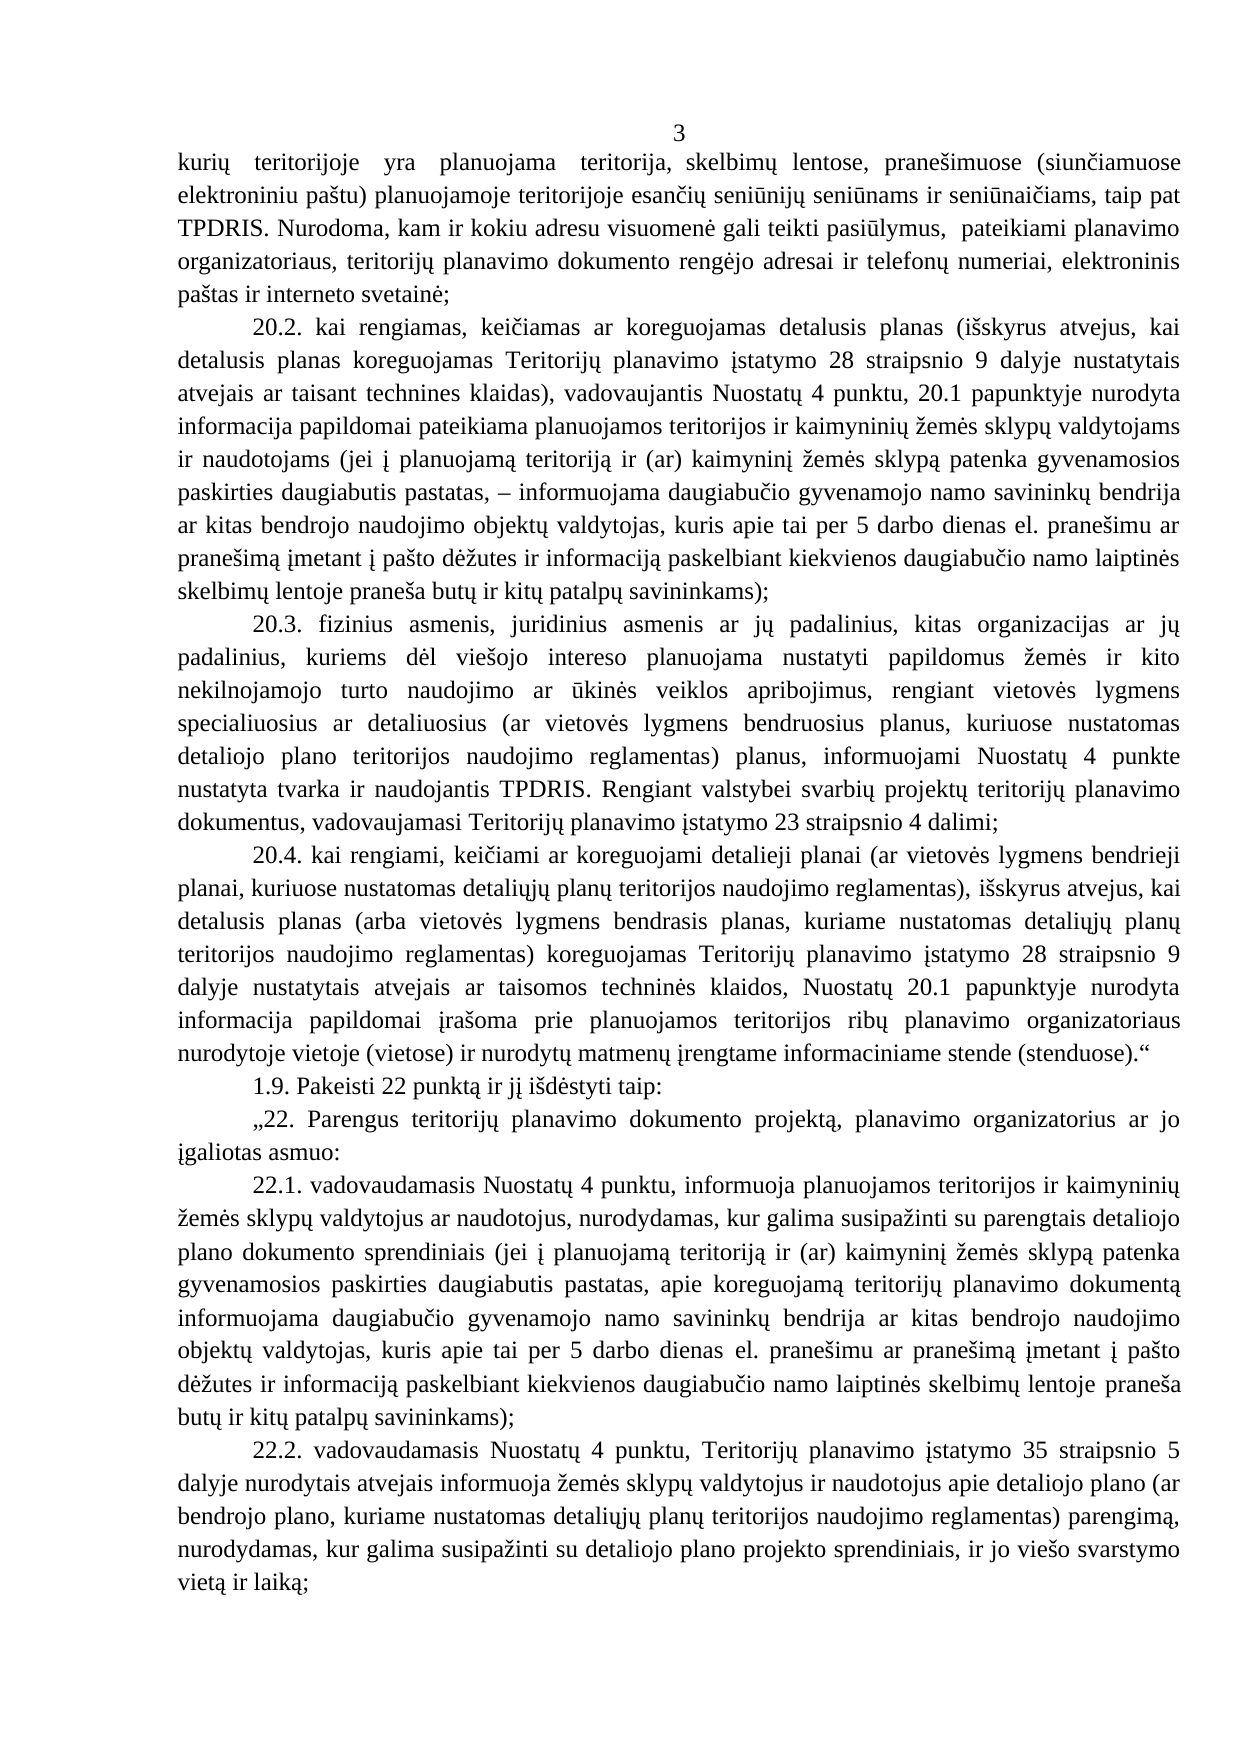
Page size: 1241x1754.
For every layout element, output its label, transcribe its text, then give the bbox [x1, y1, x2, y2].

text 20.3. fizinius asmenis, juridinius asmenis ar jų padalinius, kitas organizacijas ar jų padalinius, kuriems dėl viešojo intereso planuojama nustatyti papildomus žemės ir kito nekilnojamojo turto naudojimo ar ūkinės veiklos apribojimus, rengiant vietovės lygmens specialiuosius ar detaliuosius (ar vietovės lygmens bendruosius planus, kuriuose nustatomas detaliojo plano teritorijos naudojimo reglamentas) planus, informuojami Nuostatų 4 punkte nustatyta tvarka ir naudojantis TPDRIS. Rengiant valstybei svarbių projektų teritorijų planavimo dokumentus, vadovaujamasi Teritorijų planavimo įstatymo 23 straipsnio 4 dalimi; [177, 609, 1181, 836]
text 20.2. kai rengiamas, keičiamas ar koreguojamas detalusis planas (išskyrus atvejus, kai detalusis planas koreguojamas Teritorijų planavimo įstatymo 28 straipsnio 9 dalyje nustatytais atvejais ar taisant technines klaidas), vadovaujantis Nuostatų 4 punktu, 20.1 papunktyje nurodyta informacija papildomai pateikiama planuojamos teritorijos ir kaimyninių žemės sklypų valdytojams ir naudotojams (jei į planuojamą teritoriją ir (ar) kaimyninį žemės sklypą patenka gyvenamosios paskirties daugiabutis pastatas, – informuojama daugiabučio gyvenamojo namo savininkų bendrija ar kitas bendrojo naudojimo objektų valdytojas, kuris apie tai per 5 darbo dienas el. pranešimu ar pranešimą įmetant į pašto dėžutes ir informaciją paskelbiant kiekvienos daugiabučio namo laiptinės skelbimų lentoje praneša butų ir kitų patalpų savininkams); [177, 312, 1181, 605]
text 20.4. kai rengiami, keičiami ar koreguojami detalieji planai (ar vietovės lygmens bendrieji planai, kuriuose nustatomas detaliųjų planų teritorijos naudojimo reglamentas), išskyrus atvejus, kai detalusis planas (arba vietovės lygmens bendrasis planas, kuriame nustatomas detaliųjų planų teritorijos naudojimo reglamentas) koreguojamas Teritorijų planavimo įstatymo 28 straipsnio 9 dalyje nustatytais atvejais ar taisomos techninės klaidos, Nuostatų 20.1 papunktyje nurodyta informacija papildomai įrašoma prie planuojamos teritorijos ribų planavimo organizatoriaus nurodytoje vietoje (vietose) ir nurodytų matmenų įrengtame informaciniame stende (stenduose).“ [177, 840, 1181, 1067]
text 1.9. Pakeisti 22 punktą ir jį išdėstyti taip: [177, 1071, 1181, 1100]
text kurių teritorijoje yra planuojama teritorija, skelbimų lentose, pranešimuose (siunčiamuose elektroniniu paštu) planuojamoje teritorijoje esančių seniūnijų seniūnams ir seniūnaičiams, taip pat TPDRIS. Nurodoma, kam ir kokiu adresu visuomenė gali teikti pasiūlymus, pateikiami planavimo organizatoriaus, teritorijų planavimo dokumento rengėjo adresai ir telefonų numeriai, elektroninis paštas ir interneto svetainė; [177, 147, 1181, 308]
text „22. Parengus teritorijų planavimo dokumento projektą, planavimo organizatorius ar jo įgaliotas asmuo: [177, 1104, 1181, 1166]
text 22.2. vadovaudamasis Nuostatų 4 punktu, Teritorijų planavimo įstatymo 35 straipsnio 5 dalyje nurodytais atvejais informuoja žemės sklypų valdytojus ir naudotojus apie detaliojo plano (ar bendrojo plano, kuriame nustatomas detaliųjų planų teritorijos naudojimo reglamentas) parengimą, nurodydamas, kur galima susipažinti su detaliojo plano projekto sprendiniais, ir jo viešo svarstymo vietą ir laiką; [177, 1435, 1181, 1596]
text 22.1. vadovaudamasis Nuostatų 4 punktu, informuoja planuojamos teritorijos ir kaimyninių žemės sklypų valdytojus ar naudotojus, nurodydamas, kur galima susipažinti su parengtais detaliojo plano dokumento sprendiniais (jei į planuojamą teritoriją ir (ar) kaimyninį žemės sklypą patenka gyvenamosios paskirties daugiabutis pastatas, apie koreguojamą teritorijų planavimo dokumentą informuojama daugiabučio gyvenamojo namo savininkų bendrija ar kitas bendrojo naudojimo objektų valdytojas, kuris apie tai per 5 darbo dienas el. pranešimu ar pranešimą įmetant į pašto dėžutes ir informaciją paskelbiant kiekvienos daugiabučio namo laiptinės skelbimų lentoje praneša butų ir kitų patalpų savininkams); [177, 1171, 1181, 1430]
